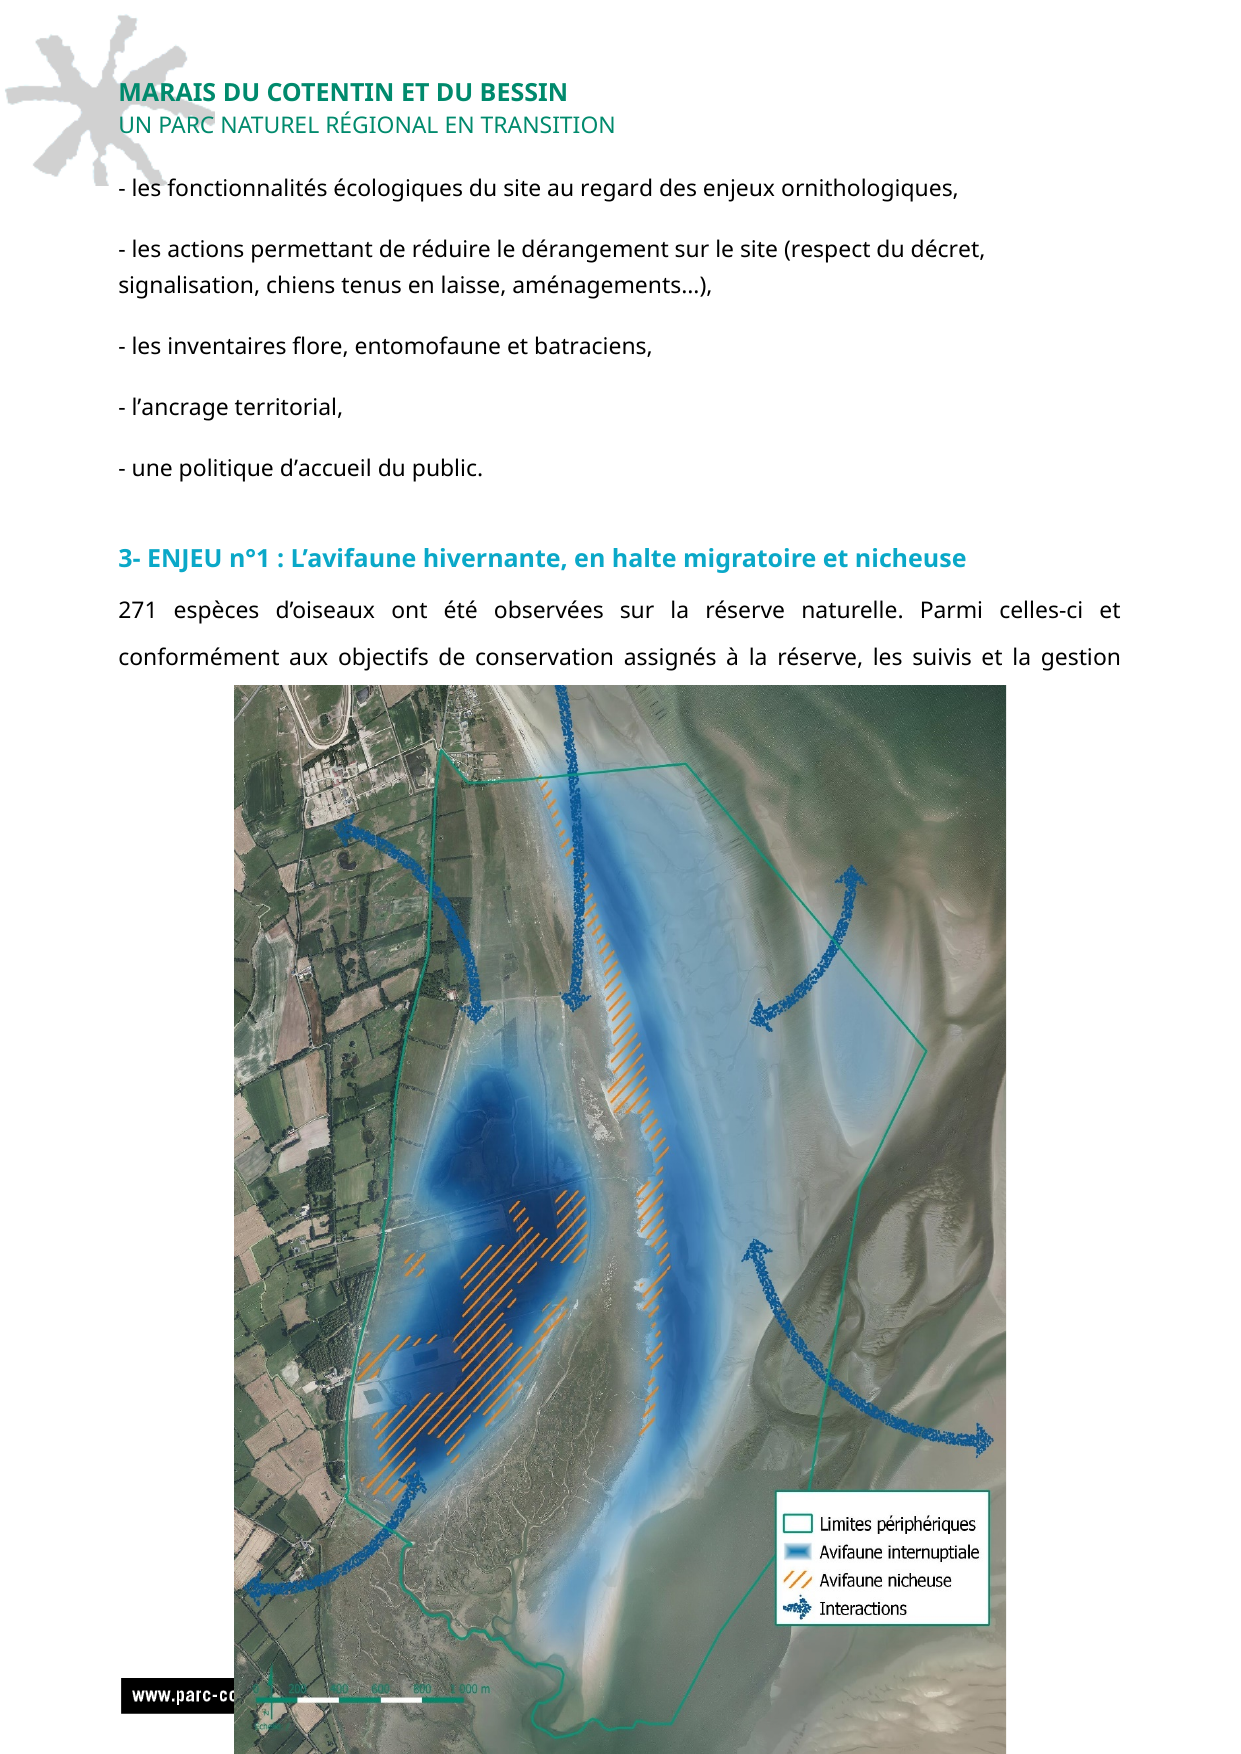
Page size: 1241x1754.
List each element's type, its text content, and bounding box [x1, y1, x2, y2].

picture [118, 685, 1007, 1754]
subtitle 3- ENJEU n°1 : L’avifaune hivernante, en halte migratoire et nicheuse [118, 540, 1122, 574]
text - les actions permettant de réduire le dérangement sur le site (respect du décret, signalisation, chiens tenus en laisse, aménagements…), [118, 233, 1122, 300]
text - les inventaires flore, entomofaune et batraciens, [118, 330, 1122, 361]
text - les fonctionnalités écologiques du site au regard des enjeux ornithologiques, [118, 172, 1122, 203]
text - l’ancrage territorial, [118, 391, 1122, 422]
text 271 espèces d’oiseaux ont été observées sur la réserve naturelle. Parmi celles-ci et conformément aux objectifs de conservation assignés à la réserve, les suivis et la gestion [118, 594, 1122, 672]
text - une politique d’accueil du public. [118, 452, 1122, 483]
